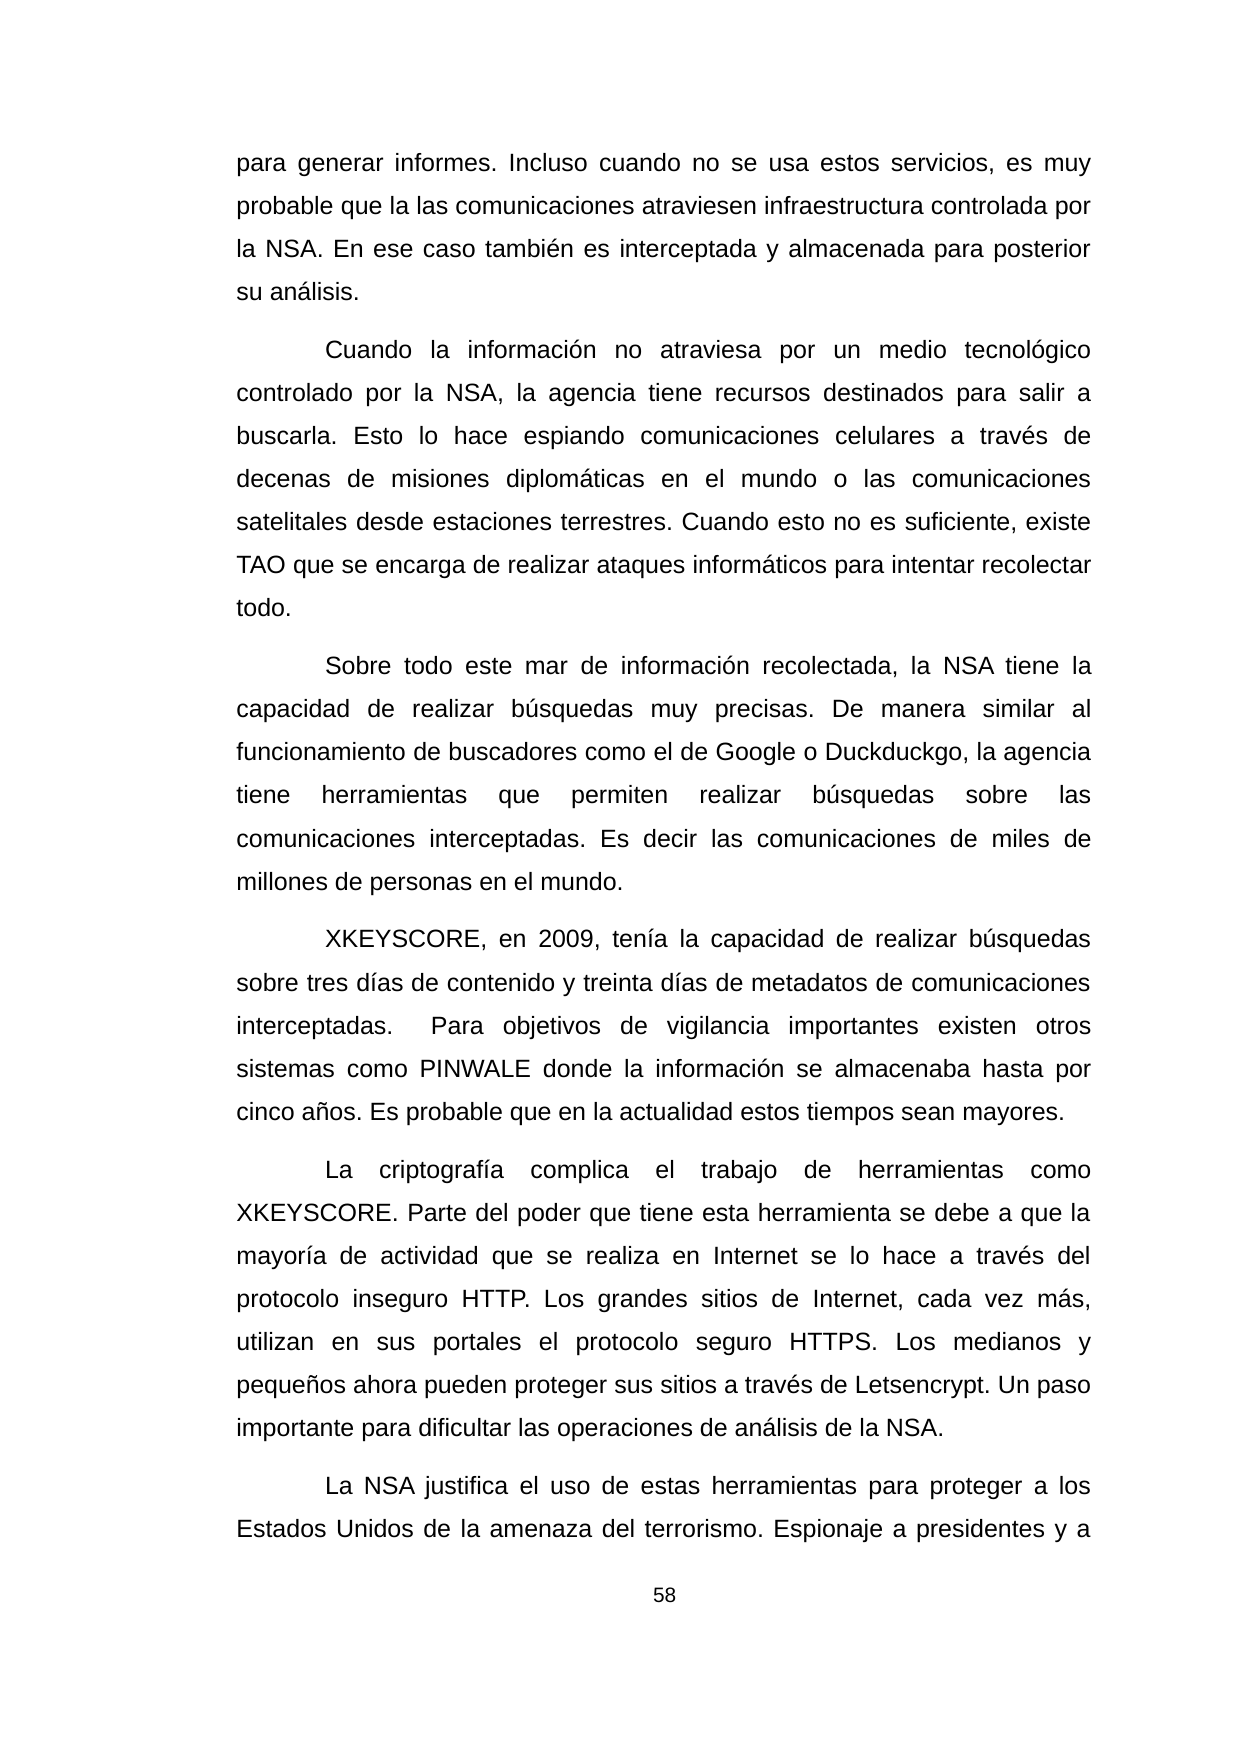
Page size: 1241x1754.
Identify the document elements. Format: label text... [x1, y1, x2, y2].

text La criptografía complica el trabajo de herramientas como XKEYSCORE. Parte del poder que tiene esta herramienta se debe a que la mayoría de actividad que se realiza en Internet se lo hace a través del protocolo inseguro HTTP. Los grandes sitios de Internet, cada vez más, utilizan en sus portales el protocolo seguro HTTPS. Los medianos y pequeños ahora pueden proteger sus sitios a través de Letsencrypt. Un paso importante para dificultar las operaciones de análisis de la NSA. [236, 1155, 1093, 1442]
text Cuando la información no atraviesa por un medio tecnológico controlado por la NSA, la agencia tiene recursos destinados para salir a buscarla. Esto lo hace espiando comunicaciones celulares a través de decenas de misiones diplomáticas en el mundo o las comunicaciones satelitales desde estaciones terrestres. Cuando esto no es suficiente, existe TAO que se encarga de realizar ataques informáticos para intentar recolectar todo. [236, 335, 1093, 622]
text XKEYSCORE, en 2009, tenía la capacidad de realizar búsquedas sobre tres días de contenido y treinta días de metadatos de comunicaciones interceptadas. Para objetivos de vigilancia importantes existen otros sistemas como PINWALE donde la información se almacenaba hasta por cinco años. Es probable que en la actualidad estos tiempos sean mayores. [236, 924, 1093, 1126]
text para generar informes. Incluso cuando no se usa estos servicios, es muy probable que la las comunicaciones atraviesen infraestructura controlada por la NSA. En ese caso también es interceptada y almacenada para posterior su análisis. [236, 148, 1093, 306]
text La NSA justifica el uso de estas herramientas para proteger a los Estados Unidos de la amenaza del terrorismo. Espionaje a presidentes y a [236, 1471, 1093, 1543]
text Sobre todo este mar de información recolectada, la NSA tiene la capacidad de realizar búsquedas muy precisas. De manera similar al funcionamiento de buscadores como el de Google o Duckduckgo, la agencia tiene herramientas que permiten realizar búsquedas sobre las comunicaciones interceptadas. Es decir las comunicaciones de miles de millones de personas en el mundo. [236, 651, 1093, 896]
